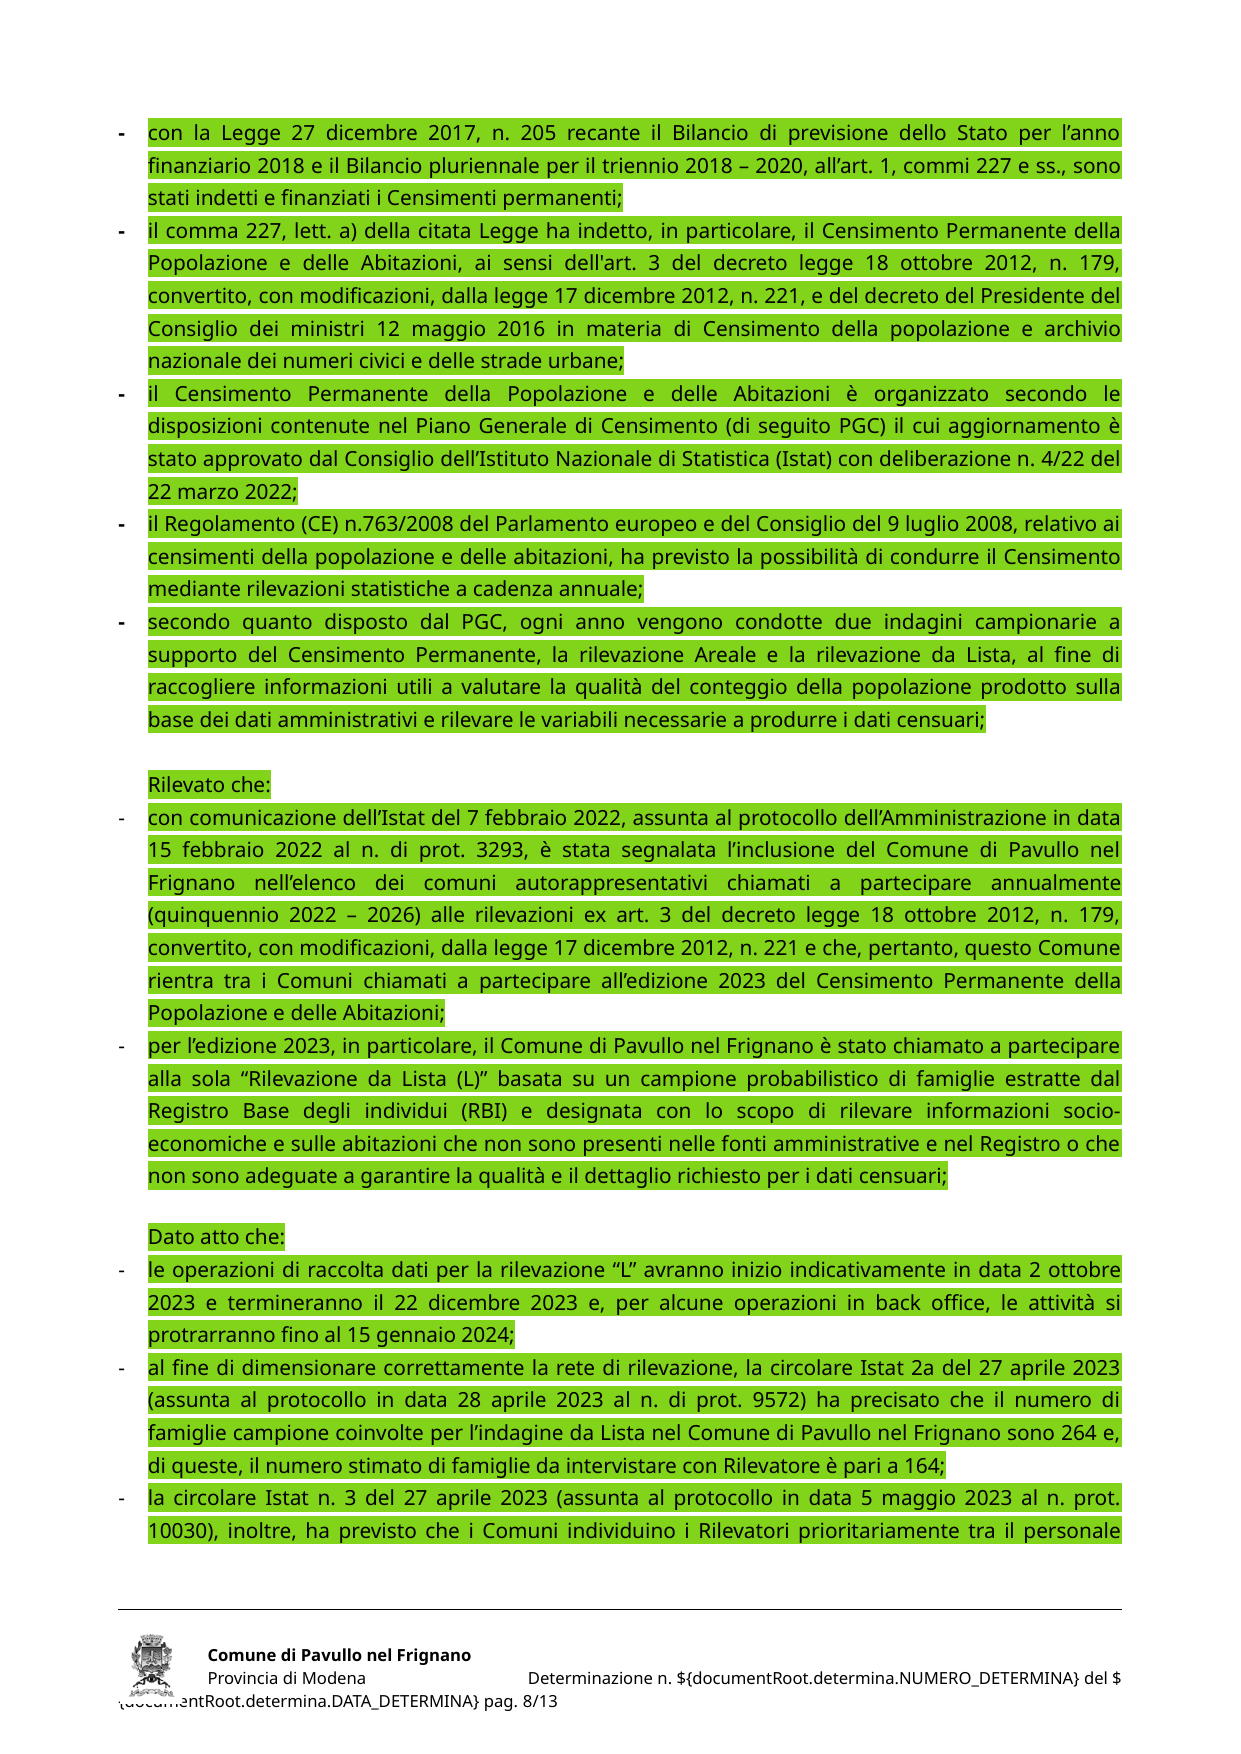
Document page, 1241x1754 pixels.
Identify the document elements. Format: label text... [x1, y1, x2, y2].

text Rilevato che: [118, 770, 1122, 799]
list la circolare Istat n. 3 del 27 aprile 2023 (assunta al protocollo in data 5 maggio 2023 al n. prot. 10030), inoltre, ha previsto che i Comuni individuino i Rilevatori prioritariamente tra il personale [118, 1483, 1122, 1544]
list con comunicazione dell’Istat del 7 febbraio 2022, assunta al protocollo dell’Amministrazione in data 15 febbraio 2022 al n. di prot. 3293, è stata segnalata l’inclusione del Comune di Pavullo nel Frignano nell’elenco dei comuni autorappresentativi chiamati a partecipare annualmente (quinquennio 2022 – 2026) alle rilevazioni ex art. 3 del decreto legge 18 ottobre 2012, n. 179, convertito, con modificazioni, dalla legge 17 dicembre 2012, n. 221 e che, pertanto, questo Comune rientra tra i Comuni chiamati a partecipare all’edizione 2023 del Censimento Permanente della Popolazione e delle Abitazioni; [118, 803, 1122, 1027]
list al fine di dimensionare correttamente la rete di rilevazione, la circolare Istat 2a del 27 aprile 2023 (assunta al protocollo in data 28 aprile 2023 al n. di prot. 9572) ha precisato che il numero di famiglie campione coinvolte per l’indagine da Lista nel Comune di Pavullo nel Frignano sono 264 e, di queste, il numero stimato di famiglie da intervistare con Rilevatore è pari a 164; [118, 1353, 1122, 1479]
list le operazioni di raccolta dati per la rilevazione “L” avranno inizio indicativamente in data 2 ottobre 2023 e termineranno il 22 dicembre 2023 e, per alcune operazioni in back office, le attività si protrarranno fino al 15 gennaio 2024; [118, 1255, 1122, 1349]
picture [120, 1631, 183, 1704]
list il comma 227, lett. a) della citata Legge ha indetto, in particolare, il Censimento Permanente della Popolazione e delle Abitazioni, ai sensi dell'art. 3 del decreto legge 18 ottobre 2012, n. 179, convertito, con modificazioni, dalla legge 17 dicembre 2012, n. 221, e del decreto del Presidente del Consiglio dei ministri 12 maggio 2016 in materia di Censimento della popolazione e archivio nazionale dei numeri civici e delle strade urbane; [118, 216, 1122, 375]
list secondo quanto disposto dal PGC, ogni anno vengono condotte due indagini campionarie a supporto del Censimento Permanente, la rilevazione Areale e la rilevazione da Lista, al fine di raccogliere informazioni utili a valutare la qualità del conteggio della popolazione prodotto sulla base dei dati amministrativi e rilevare le variabili necessarie a produrre i dati censuari; [118, 607, 1122, 733]
list per l’edizione 2023, in particolare, il Comune di Pavullo nel Frignano è stato chiamato a partecipare alla sola “Rilevazione da Lista (L)” basata su un campione probabilistico di famiglie estratte dal Registro Base degli individui (RBI) e designata con lo scopo di rilevare informazioni socio-economiche e sulle abitazioni che non sono presenti nelle fonti amministrative e nel Registro o che non sono adeguate a garantire la qualità e il dettaglio richiesto per i dati censuari; [118, 1031, 1122, 1190]
list il Censimento Permanente della Popolazione e delle Abitazioni è organizzato secondo le disposizioni contenute nel Piano Generale di Censimento (di seguito PGC) il cui aggiornamento è stato approvato dal Consiglio dell’Istituto Nazionale di Statistica (Istat) con deliberazione n. 4/22 del 22 marzo 2022; [118, 379, 1122, 505]
list con la Legge 27 dicembre 2017, n. 205 recante il Bilancio di previsione dello Stato per l’anno finanziario 2018 e il Bilancio pluriennale per il triennio 2018 – 2020, all’art. 1, commi 227 e ss., sono stati indetti e finanziati i Censimenti permanenti; [118, 118, 1122, 212]
text Dato atto che: [118, 1222, 1122, 1251]
list il Regolamento (CE) n.763/2008 del Parlamento europeo e del Consiglio del 9 luglio 2008, relativo ai censimenti della popolazione e delle abitazioni, ha previsto la possibilità di condurre il Censimento mediante rilevazioni statistiche a cadenza annuale; [118, 509, 1122, 603]
